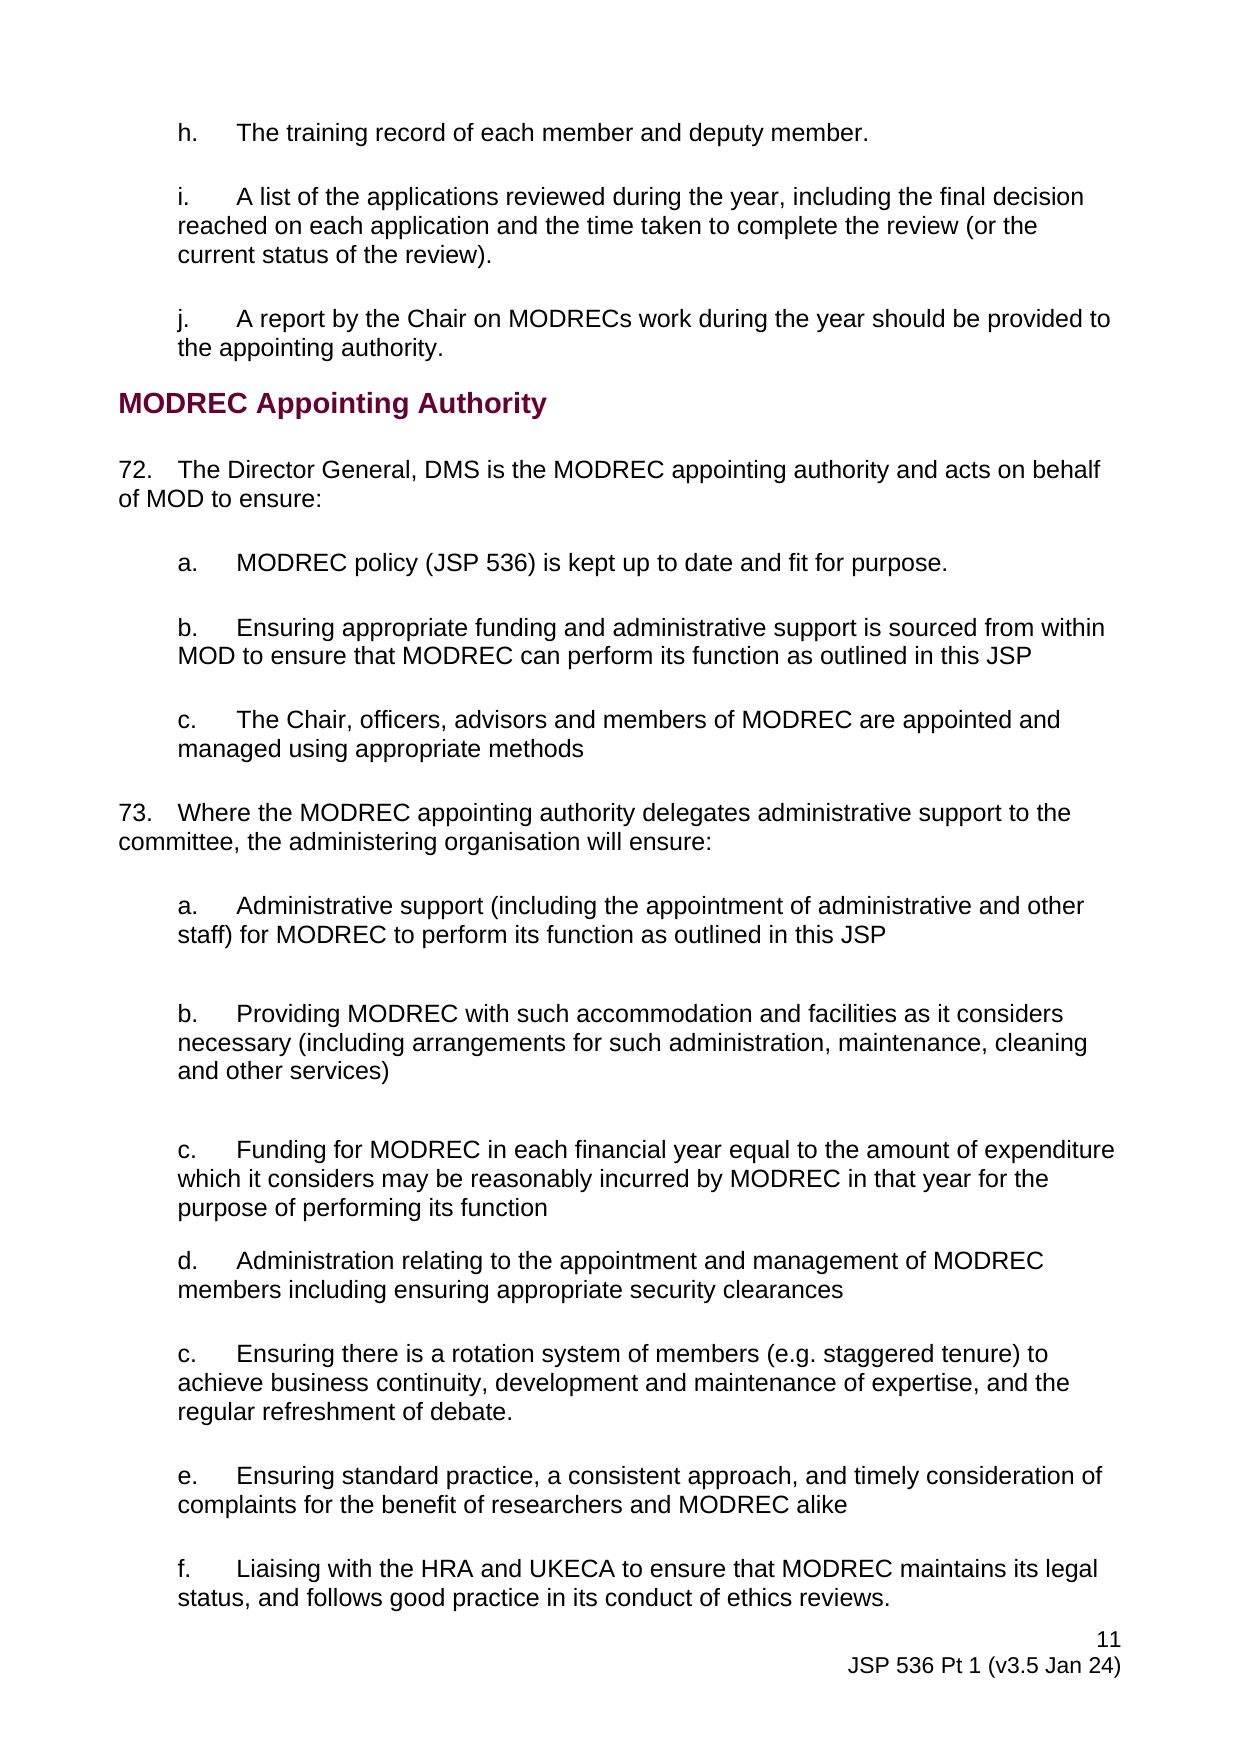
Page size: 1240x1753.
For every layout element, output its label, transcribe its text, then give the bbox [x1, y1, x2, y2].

text b. Ensuring appropriate funding and administrative support is sourced from within MOD to ensure that MODREC can perform its function as outlined in this JSP [177, 612, 1121, 670]
text 72. The Director General, DMS is the MODREC appointing authority and acts on behalf of MOD to ensure: [118, 455, 1121, 513]
text c. The Chair, officers, advisors and members of MODREC are appointed and managed using appropriate methods [177, 705, 1121, 763]
text e. Ensuring standard practice, a consistent approach, and timely consideration of complaints for the benefit of researchers and MODREC alike [177, 1461, 1121, 1518]
text a. Administrative support (including the appointment of administrative and other staff) for MODREC to perform its function as outlined in this JSP [177, 891, 1121, 949]
text i. A list of the applications reviewed during the year, including the final decision reached on each application and the time taken to complete the review (or the current status of the review). [177, 182, 1121, 268]
text h. The training record of each member and deputy member. [177, 118, 1121, 147]
text c. Ensuring there is a rotation system of members (e.g. staggered tenure) to achieve business continuity, development and maintenance of expertise, and the regular refreshment of debate. [177, 1339, 1121, 1425]
text 73. Where the MODREC appointing authority delegates administrative support to the committee, the administering organisation will ensure: [118, 798, 1121, 856]
text d. Administration relating to the appointment and management of MODREC members including ensuring appropriate security clearances [177, 1246, 1121, 1304]
text b. Providing MODREC with such accommodation and facilities as it considers necessary (including arrangements for such administration, maintenance, cleaning and other services) [177, 999, 1121, 1085]
text c. Funding for MODREC in each financial year equal to the amount of expenditure which it considers may be reasonably incurred by MODREC in that year for the purpose of performing its function [177, 1135, 1121, 1221]
subtitle MODREC Appointing Authority [118, 386, 1121, 420]
text j. A report by the Chair on MODRECs work during the year should be provided to the appointing authority. [177, 304, 1121, 361]
text a. MODREC policy (JSP 536) is kept up to date and fit for purpose. [177, 548, 1121, 577]
text f. Liaising with the HRA and UKECA to ensure that MODREC maintains its legal status, and follows good practice in its conduct of ethics reviews. [177, 1554, 1121, 1611]
